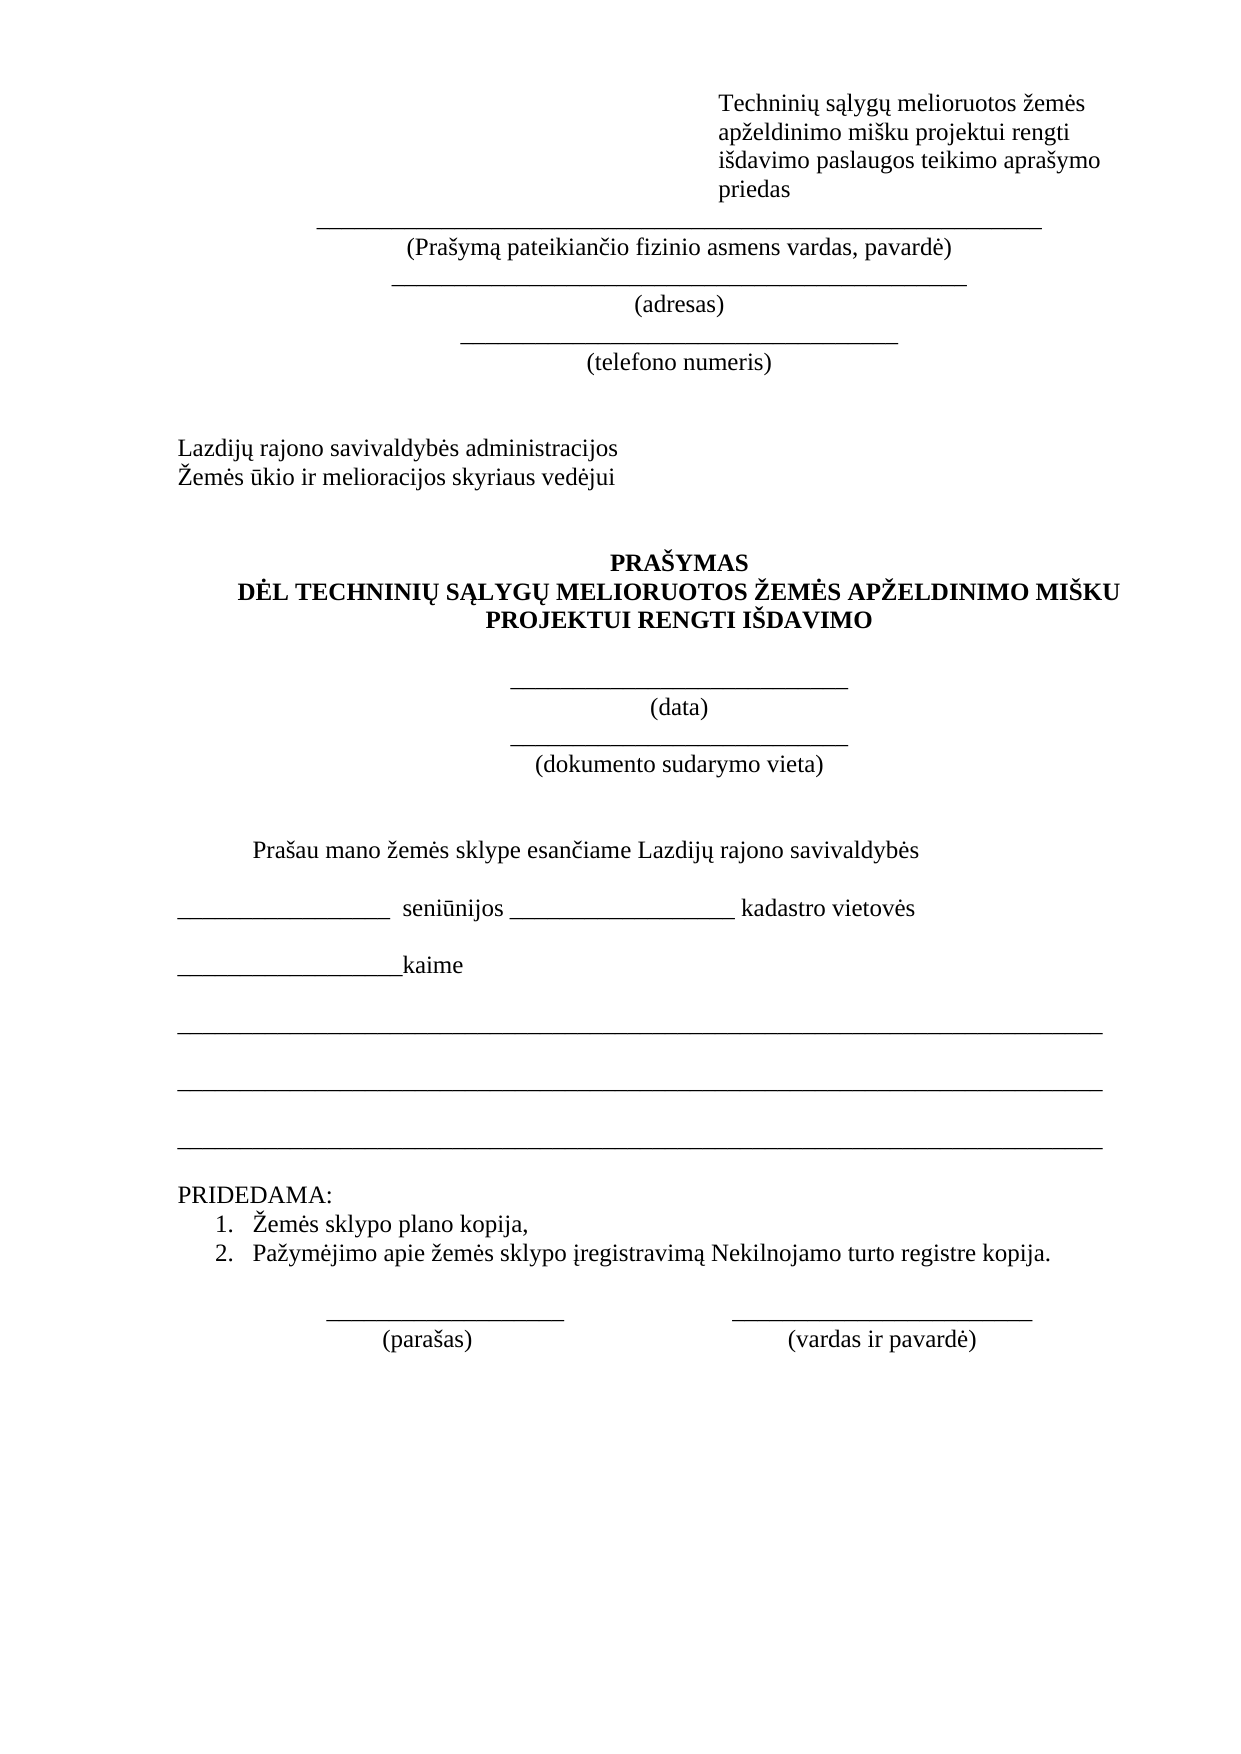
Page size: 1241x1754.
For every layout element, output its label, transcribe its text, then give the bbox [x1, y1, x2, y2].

text (telefono numeris) [177, 347, 1181, 375]
text ___________________________ [177, 663, 1181, 692]
text ___________________ ________________________ [177, 1295, 1181, 1324]
text ______________________________________________ [177, 260, 1181, 289]
text PRAŠYMAS [177, 548, 1181, 577]
text apželdinimo mišku projektui rengti [718, 117, 1181, 145]
text __________________________________________________________________________ [177, 1123, 1181, 1152]
text išdavimo paslaugos teikimo aprašymo [718, 145, 1181, 174]
text __________________________________________________________________________ [177, 1065, 1181, 1094]
text (parašas) (vardas ir pavardė) [177, 1324, 1181, 1353]
text Techninių sąlygų melioruotos žemės [718, 88, 1181, 117]
text (dokumento sudarymo vieta) [177, 749, 1181, 778]
text (data) [177, 692, 1181, 720]
text 2. Pažymėjimo apie žemės sklypo įregistravimą Nekilnojamo turto registre kopija. [215, 1238, 1181, 1267]
text __________________________________________________________ [177, 203, 1181, 232]
text __________________________________________________________________________ [177, 1008, 1181, 1037]
text _________________ seniūnijos __________________ kadastro vietovės [177, 893, 1181, 922]
text ___________________________________ [177, 318, 1181, 347]
text (adresas) [177, 289, 1181, 318]
text Prašau mano žemės sklype esančiame Lazdijų rajono savivaldybės [177, 835, 1181, 864]
text ___________________________ [177, 720, 1181, 749]
text (Prašymą pateikiančio fizinio asmens vardas, pavardė) [177, 232, 1181, 260]
text priedas [718, 174, 1181, 203]
text __________________kaime [177, 950, 1181, 979]
text 1. Žemės sklypo plano kopija, [215, 1209, 1181, 1238]
text Lazdijų rajono savivaldybės administracijos [177, 433, 1181, 462]
text PRIDEDAMA: [177, 1180, 1181, 1209]
text Žemės ūkio ir melioracijos skyriaus vedėjui [177, 462, 1181, 490]
text DĖL TECHNINIŲ SĄLYGŲ MELIORUOTOS ŽEMĖS APŽELDINIMO MIŠKU PROJEKTUI RENGTI IŠDAVIMO [177, 577, 1181, 634]
